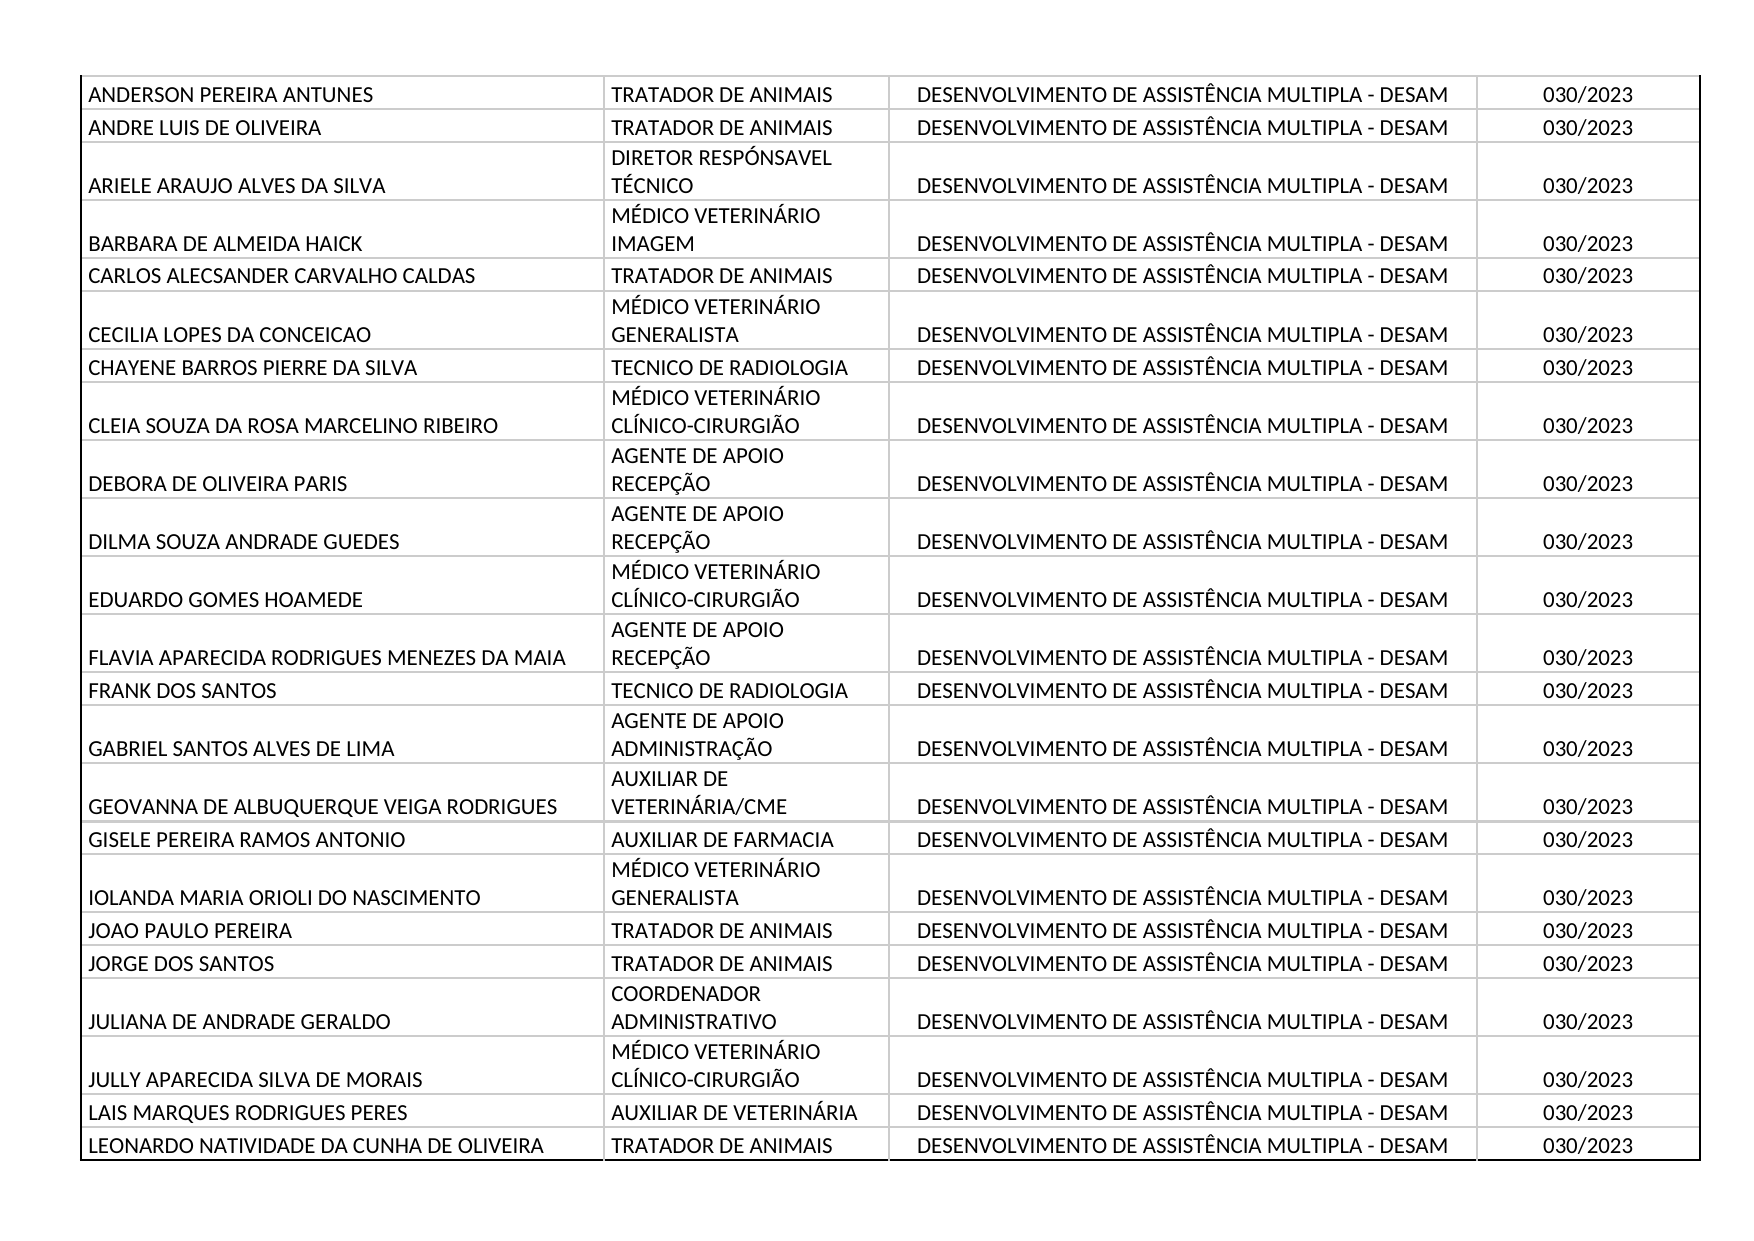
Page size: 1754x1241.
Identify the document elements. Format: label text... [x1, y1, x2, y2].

table_cell MÉDICO VETERINÁRIO GENERALISTA [605, 855, 888, 911]
table_cell 030/2023 [1478, 946, 1699, 977]
table_cell DESENVOLVIMENTO DE ASSISTÊNCIA MULTIPLA - DESAM [890, 110, 1476, 141]
table_cell 030/2023 [1478, 557, 1699, 613]
table_cell TRATADOR DE ANIMAIS [605, 913, 888, 944]
table_cell CLEIA SOUZA DA ROSA MARCELINO RIBEIRO [82, 383, 603, 439]
table_cell TRATADOR DE ANIMAIS [605, 1128, 888, 1159]
table_cell CECILIA LOPES DA CONCEICAO [82, 292, 603, 348]
table_cell AUXILIAR DE VETERINÁRIA/CME [605, 764, 888, 820]
table_cell MÉDICO VETERINÁRIO GENERALISTA [605, 292, 888, 348]
table_cell DESENVOLVIMENTO DE ASSISTÊNCIA MULTIPLA - DESAM [890, 913, 1476, 944]
table_cell ANDRE LUIS DE OLIVEIRA [82, 110, 603, 141]
table_cell DESENVOLVIMENTO DE ASSISTÊNCIA MULTIPLA - DESAM [890, 292, 1476, 348]
table_cell DESENVOLVIMENTO DE ASSISTÊNCIA MULTIPLA - DESAM [890, 1128, 1476, 1159]
table_cell BARBARA DE ALMEIDA HAICK [82, 201, 603, 257]
table_cell 030/2023 [1478, 350, 1699, 381]
table_cell DEBORA DE OLIVEIRA PARIS [82, 441, 603, 497]
table_cell DESENVOLVIMENTO DE ASSISTÊNCIA MULTIPLA - DESAM [890, 350, 1476, 381]
table_cell DESENVOLVIMENTO DE ASSISTÊNCIA MULTIPLA - DESAM [890, 1095, 1476, 1126]
table_cell 030/2023 [1478, 77, 1699, 108]
table_cell DILMA SOUZA ANDRADE GUEDES [82, 499, 603, 555]
table_cell IOLANDA MARIA ORIOLI DO NASCIMENTO [82, 855, 603, 911]
table_cell DESENVOLVIMENTO DE ASSISTÊNCIA MULTIPLA - DESAM [890, 823, 1476, 853]
table_cell 030/2023 [1478, 1095, 1699, 1126]
table_cell TRATADOR DE ANIMAIS [605, 259, 888, 290]
table_cell AUXILIAR DE FARMACIA [605, 823, 888, 853]
table_cell 030/2023 [1478, 1037, 1699, 1093]
table_cell 030/2023 [1478, 706, 1699, 762]
table_cell 030/2023 [1478, 615, 1699, 671]
table_cell GABRIEL SANTOS ALVES DE LIMA [82, 706, 603, 762]
table_cell TECNICO DE RADIOLOGIA [605, 673, 888, 704]
table_cell DESENVOLVIMENTO DE ASSISTÊNCIA MULTIPLA - DESAM [890, 706, 1476, 762]
table_cell TRATADOR DE ANIMAIS [605, 77, 888, 108]
table_cell 030/2023 [1478, 979, 1699, 1035]
table_cell DESENVOLVIMENTO DE ASSISTÊNCIA MULTIPLA - DESAM [890, 979, 1476, 1035]
table_cell TRATADOR DE ANIMAIS [605, 110, 888, 141]
table_cell DESENVOLVIMENTO DE ASSISTÊNCIA MULTIPLA - DESAM [890, 946, 1476, 977]
table_cell 030/2023 [1478, 499, 1699, 555]
table_cell MÉDICO VETERINÁRIO CLÍNICO-CIRURGIÃO [605, 557, 888, 613]
table_cell FRANK DOS SANTOS [82, 673, 603, 704]
table_cell 030/2023 [1478, 764, 1699, 820]
table_cell JOAO PAULO PEREIRA [82, 913, 603, 944]
table_cell DESENVOLVIMENTO DE ASSISTÊNCIA MULTIPLA - DESAM [890, 1037, 1476, 1093]
table_cell AGENTE DE APOIO RECEPÇÃO [605, 499, 888, 555]
table_cell GISELE PEREIRA RAMOS ANTONIO [82, 823, 603, 853]
table_cell DESENVOLVIMENTO DE ASSISTÊNCIA MULTIPLA - DESAM [890, 201, 1476, 257]
table_cell AGENTE DE APOIO RECEPÇÃO [605, 441, 888, 497]
table_cell FLAVIA APARECIDA RODRIGUES MENEZES DA MAIA [82, 615, 603, 671]
table_cell MÉDICO VETERINÁRIO CLÍNICO-CIRURGIÃO [605, 383, 888, 439]
table_cell AGENTE DE APOIO ADMINISTRAÇÃO [605, 706, 888, 762]
table_cell AGENTE DE APOIO RECEPÇÃO [605, 615, 888, 671]
table_cell EDUARDO GOMES HOAMEDE [82, 557, 603, 613]
table_cell JULLY APARECIDA SILVA DE MORAIS [82, 1037, 603, 1093]
table_cell DESENVOLVIMENTO DE ASSISTÊNCIA MULTIPLA - DESAM [890, 855, 1476, 911]
table_cell DESENVOLVIMENTO DE ASSISTÊNCIA MULTIPLA - DESAM [890, 143, 1476, 199]
table_cell DESENVOLVIMENTO DE ASSISTÊNCIA MULTIPLA - DESAM [890, 383, 1476, 439]
table_cell GEOVANNA DE ALBUQUERQUE VEIGA RODRIGUES [82, 764, 603, 820]
table_cell AUXILIAR DE VETERINÁRIA [605, 1095, 888, 1126]
table_cell DESENVOLVIMENTO DE ASSISTÊNCIA MULTIPLA - DESAM [890, 557, 1476, 613]
table_cell 030/2023 [1478, 259, 1699, 290]
table_cell 030/2023 [1478, 292, 1699, 348]
table_cell ANDERSON PEREIRA ANTUNES [82, 77, 603, 108]
table_cell DESENVOLVIMENTO DE ASSISTÊNCIA MULTIPLA - DESAM [890, 259, 1476, 290]
table_cell DESENVOLVIMENTO DE ASSISTÊNCIA MULTIPLA - DESAM [890, 441, 1476, 497]
table_cell TECNICO DE RADIOLOGIA [605, 350, 888, 381]
table_cell 030/2023 [1478, 441, 1699, 497]
table_cell MÉDICO VETERINÁRIO IMAGEM [605, 201, 888, 257]
table_cell DESENVOLVIMENTO DE ASSISTÊNCIA MULTIPLA - DESAM [890, 673, 1476, 704]
table_cell DESENVOLVIMENTO DE ASSISTÊNCIA MULTIPLA - DESAM [890, 77, 1476, 108]
table_cell CHAYENE BARROS PIERRE DA SILVA [82, 350, 603, 381]
table_cell 030/2023 [1478, 855, 1699, 911]
table_cell ARIELE ARAUJO ALVES DA SILVA [82, 143, 603, 199]
table_cell 030/2023 [1478, 673, 1699, 704]
table_cell 030/2023 [1478, 1128, 1699, 1159]
table_cell TRATADOR DE ANIMAIS [605, 946, 888, 977]
table_cell 030/2023 [1478, 201, 1699, 257]
table_cell JORGE DOS SANTOS [82, 946, 603, 977]
table_cell LEONARDO NATIVIDADE DA CUNHA DE OLIVEIRA [82, 1128, 603, 1159]
table_cell COORDENADOR ADMINISTRATIVO [605, 979, 888, 1035]
table_cell 030/2023 [1478, 143, 1699, 199]
table_cell 030/2023 [1478, 823, 1699, 853]
table_cell CARLOS ALECSANDER CARVALHO CALDAS [82, 259, 603, 290]
table_cell 030/2023 [1478, 383, 1699, 439]
table_cell DIRETOR RESPÓNSAVEL TÉCNICO [605, 143, 888, 199]
table_cell DESENVOLVIMENTO DE ASSISTÊNCIA MULTIPLA - DESAM [890, 499, 1476, 555]
table_cell LAIS MARQUES RODRIGUES PERES [82, 1095, 603, 1126]
table_cell 030/2023 [1478, 913, 1699, 944]
table_cell JULIANA DE ANDRADE GERALDO [82, 979, 603, 1035]
table_cell DESENVOLVIMENTO DE ASSISTÊNCIA MULTIPLA - DESAM [890, 615, 1476, 671]
table_cell 030/2023 [1478, 110, 1699, 141]
table_cell MÉDICO VETERINÁRIO CLÍNICO-CIRURGIÃO [605, 1037, 888, 1093]
table_cell DESENVOLVIMENTO DE ASSISTÊNCIA MULTIPLA - DESAM [890, 764, 1476, 820]
